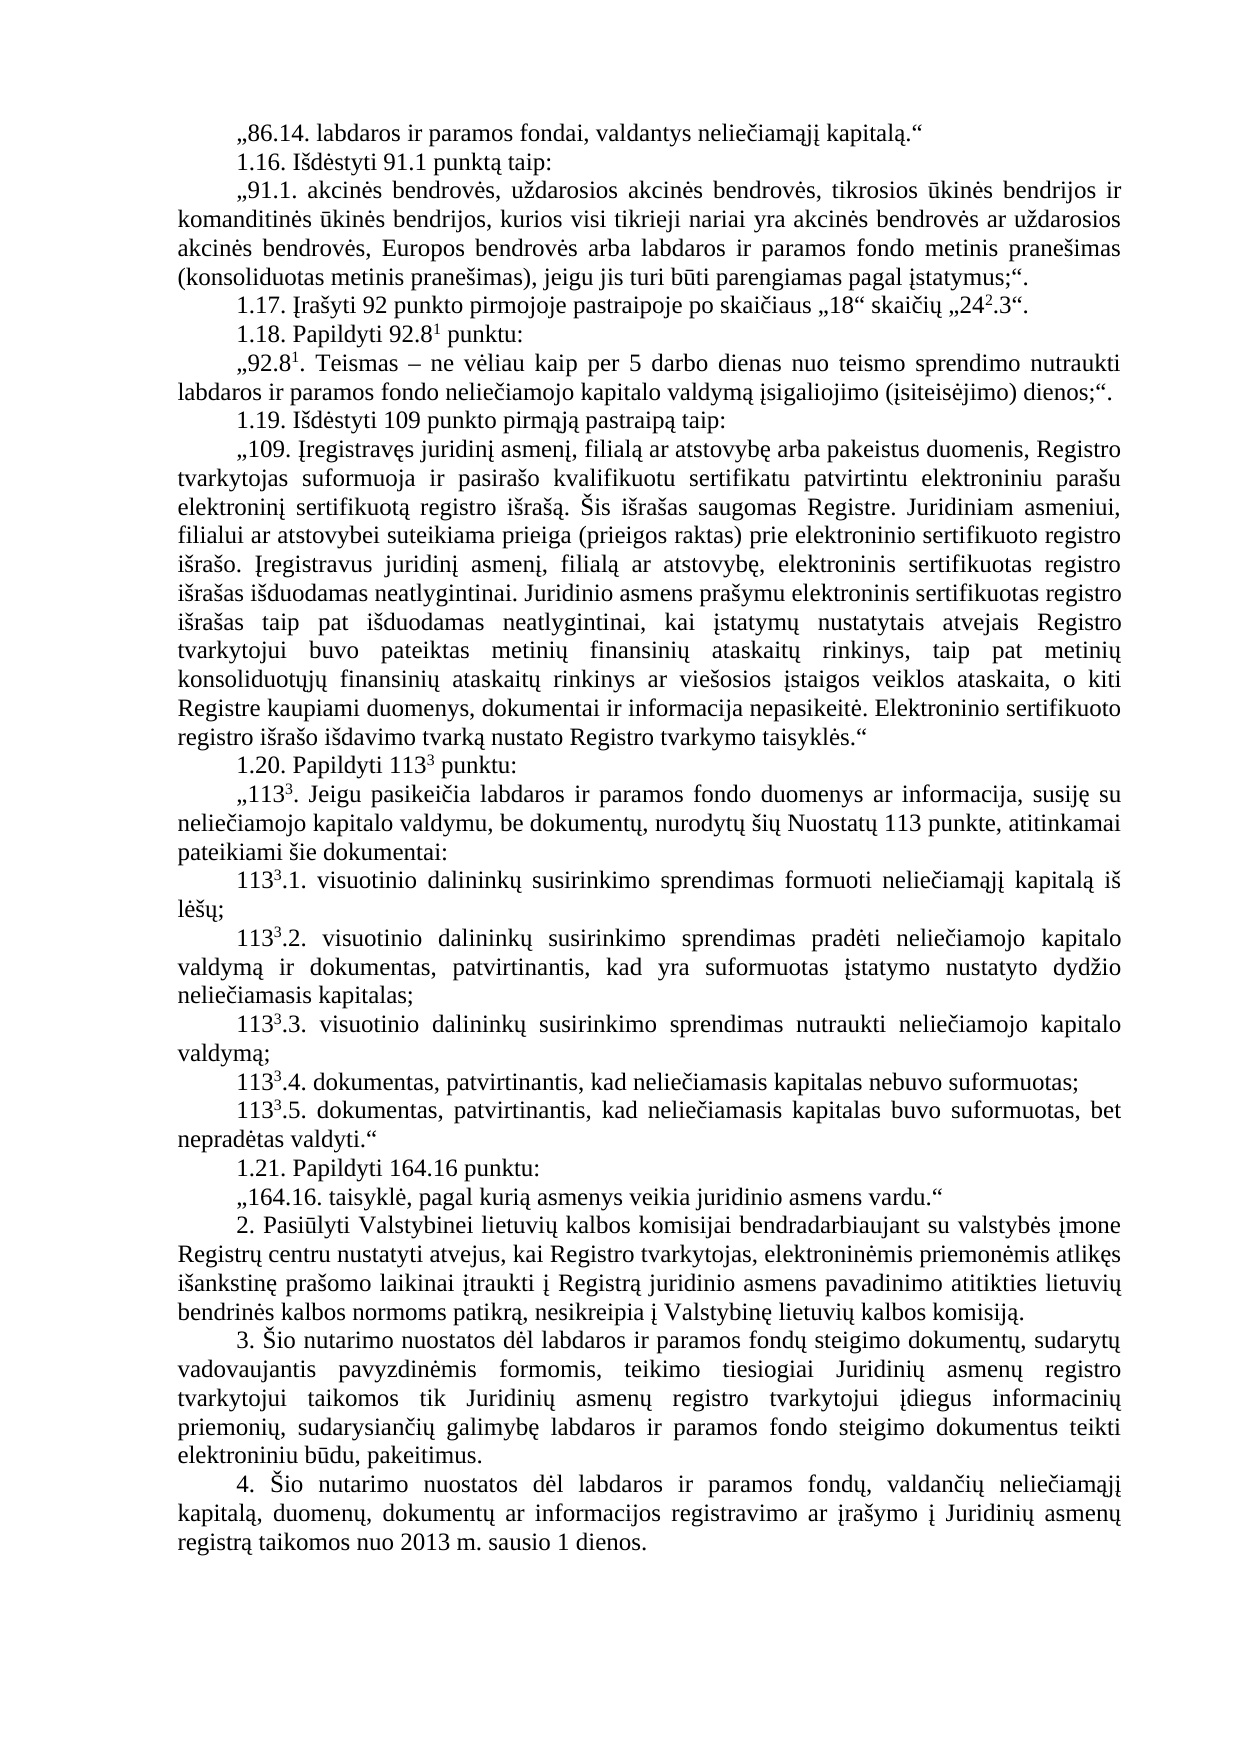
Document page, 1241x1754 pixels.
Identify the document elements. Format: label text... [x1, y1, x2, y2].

text 1.16. Išdėstyti 91.1 punktą taip: [177, 147, 1122, 176]
text „86.14. labdaros ir paramos fondai, valdantys neliečiamąjį kapitalą.“ [177, 118, 1122, 147]
text 1.19. Išdėstyti 109 punkto pirmąją pastraipą taip: [177, 406, 1122, 434]
text 1133.5. dokumentas, patvirtinantis, kad neliečiamasis kapitalas buvo suformuotas, bet nepradėtas valdyti.“ [177, 1096, 1122, 1153]
text „109. Įregistravęs juridinį asmenį, filialą ar atstovybę arba pakeistus duomenis, Registro tvarkytojas suformuoja ir pasirašo kvalifikuotu sertifikatu patvirtintu elektroniniu parašu elektroninį sertifikuotą registro išrašą. Šis išrašas saugomas Registre. Juridiniam asmeniui, filialui ar atstovybei suteikiama prieiga (prieigos raktas) prie elektroninio sertifikuoto registro išrašo. Įregistravus juridinį asmenį, filialą ar atstovybę, elektroninis sertifikuotas registro išrašas išduodamas neatlygintinai. Juridinio asmens prašymu elektroninis sertifikuotas registro išrašas taip pat išduodamas neatlygintinai, kai įstatymų nustatytais atvejais Registro tvarkytojui buvo pateiktas metinių finansinių ataskaitų rinkinys, taip pat metinių konsoliduotųjų finansinių ataskaitų rinkinys ar viešosios įstaigos veiklos ataskaita, o kiti Registre kaupiami duomenys, dokumentai ir informacija nepasikeitė. Elektroninio sertifikuoto registro išrašo išdavimo tvarką nustato Registro tvarkymo taisyklės.“ [177, 434, 1122, 751]
text 1.20. Papildyti 1133 punktu: [177, 751, 1122, 779]
text „1133. Jeigu pasikeičia labdaros ir paramos fondo duomenys ar informacija, susiję su neliečiamojo kapitalo valdymu, be dokumentų, nurodytų šių Nuostatų 113 punkte, atitinkamai pateikiami šie dokumentai: [177, 779, 1122, 866]
text 2. Pasiūlyti Valstybinei lietuvių kalbos komisijai bendradarbiaujant su valstybės įmone Registrų centru nustatyti atvejus, kai Registro tvarkytojas, elektroninėmis priemonėmis atlikęs išankstinę prašomo laikinai įtraukti į Registrą juridinio asmens pavadinimo atitikties lietuvių bendrinės kalbos normoms patikrą, nesikreipia į Valstybinę lietuvių kalbos komisiją. [177, 1211, 1122, 1326]
text „92.81. Teismas – ne vėliau kaip per 5 darbo dienas nuo teismo sprendimo nutraukti labdaros ir paramos fondo neliečiamojo kapitalo valdymą įsigaliojimo (įsiteisėjimo) dienos;“. [177, 348, 1122, 406]
text 4. Šio nutarimo nuostatos dėl labdaros ir paramos fondų, valdančių neliečiamąjį kapitalą, duomenų, dokumentų ar informacijos registravimo ar įrašymo į Juridinių asmenų registrą taikomos nuo 2013 m. sausio 1 dienos. [177, 1469, 1122, 1556]
text „164.16. taisyklė, pagal kurią asmenys veikia juridinio asmens vardu.“ [177, 1182, 1122, 1211]
text 1133.2. visuotinio dalininkų susirinkimo sprendimas pradėti neliečiamojo kapitalo valdymą ir dokumentas, patvirtinantis, kad yra suformuotas įstatymo nustatyto dydžio neliečiamasis kapitalas; [177, 923, 1122, 1009]
text 1.18. Papildyti 92.81 punktu: [177, 319, 1122, 348]
text 1133.1. visuotinio dalininkų susirinkimo sprendimas formuoti neliečiamąjį kapitalą iš lėšų; [177, 866, 1122, 923]
text „91.1. akcinės bendrovės, uždarosios akcinės bendrovės, tikrosios ūkinės bendrijos ir komanditinės ūkinės bendrijos, kurios visi tikrieji nariai yra akcinės bendrovės ar uždarosios akcinės bendrovės, Europos bendrovės arba labdaros ir paramos fondo metinis pranešimas (konsoliduotas metinis pranešimas), jeigu jis turi būti parengiamas pagal įstatymus;“. [177, 176, 1122, 291]
text 1133.3. visuotinio dalininkų susirinkimo sprendimas nutraukti neliečiamojo kapitalo valdymą; [177, 1009, 1122, 1067]
text 1133.4. dokumentas, patvirtinantis, kad neliečiamasis kapitalas nebuvo suformuotas; [177, 1067, 1122, 1096]
text 3. Šio nutarimo nuostatos dėl labdaros ir paramos fondų steigimo dokumentų, sudarytų vadovaujantis pavyzdinėmis formomis, teikimo tiesiogiai Juridinių asmenų registro tvarkytojui taikomos tik Juridinių asmenų registro tvarkytojui įdiegus informacinių priemonių, sudarysiančių galimybę labdaros ir paramos fondo steigimo dokumentus teikti elektroniniu būdu, pakeitimus. [177, 1326, 1122, 1469]
text 1.17. Įrašyti 92 punkto pirmojoje pastraipoje po skaičiaus „18“ skaičių „242.3“. [177, 291, 1122, 319]
text 1.21. Papildyti 164.16 punktu: [177, 1153, 1122, 1182]
